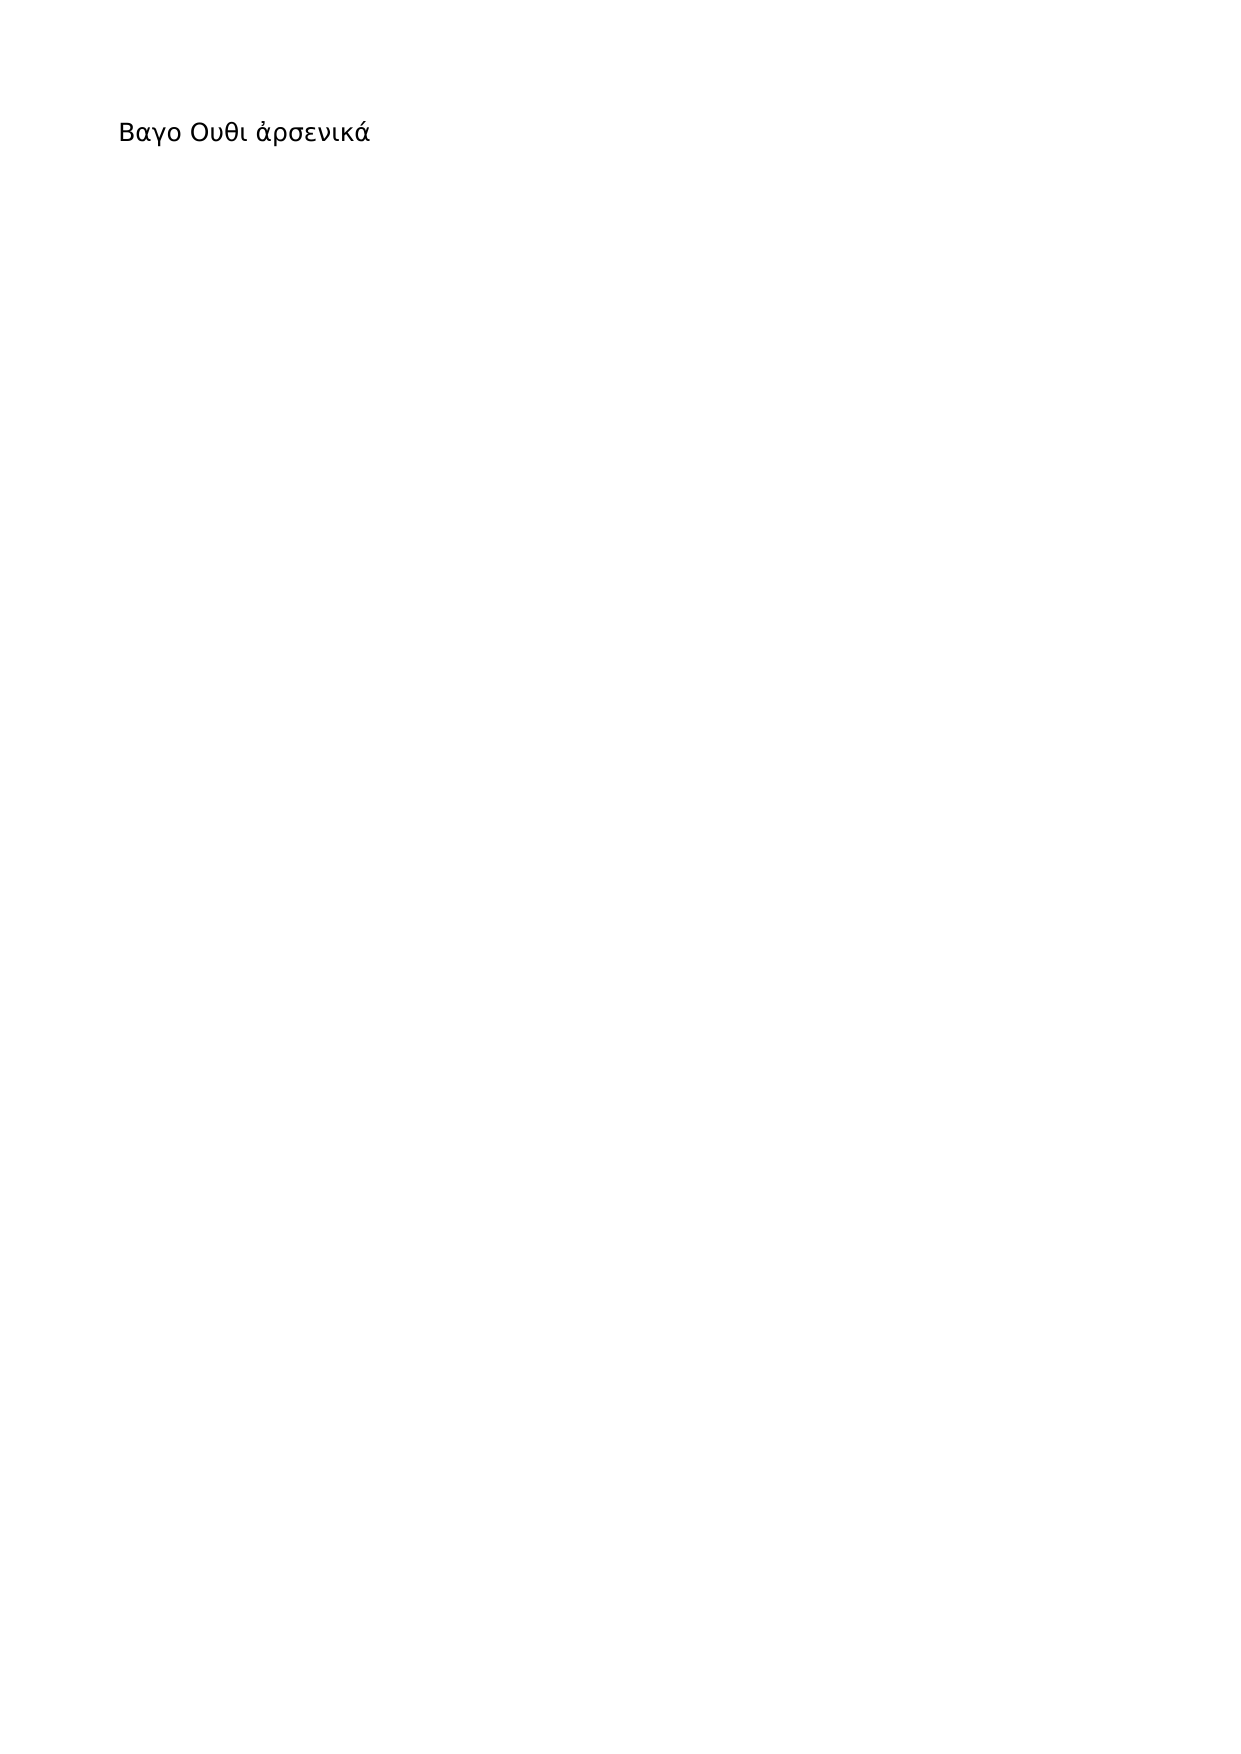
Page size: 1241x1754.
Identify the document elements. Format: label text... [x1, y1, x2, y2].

text Βαγο Ουθι ἀρσενικά [118, 118, 1122, 147]
